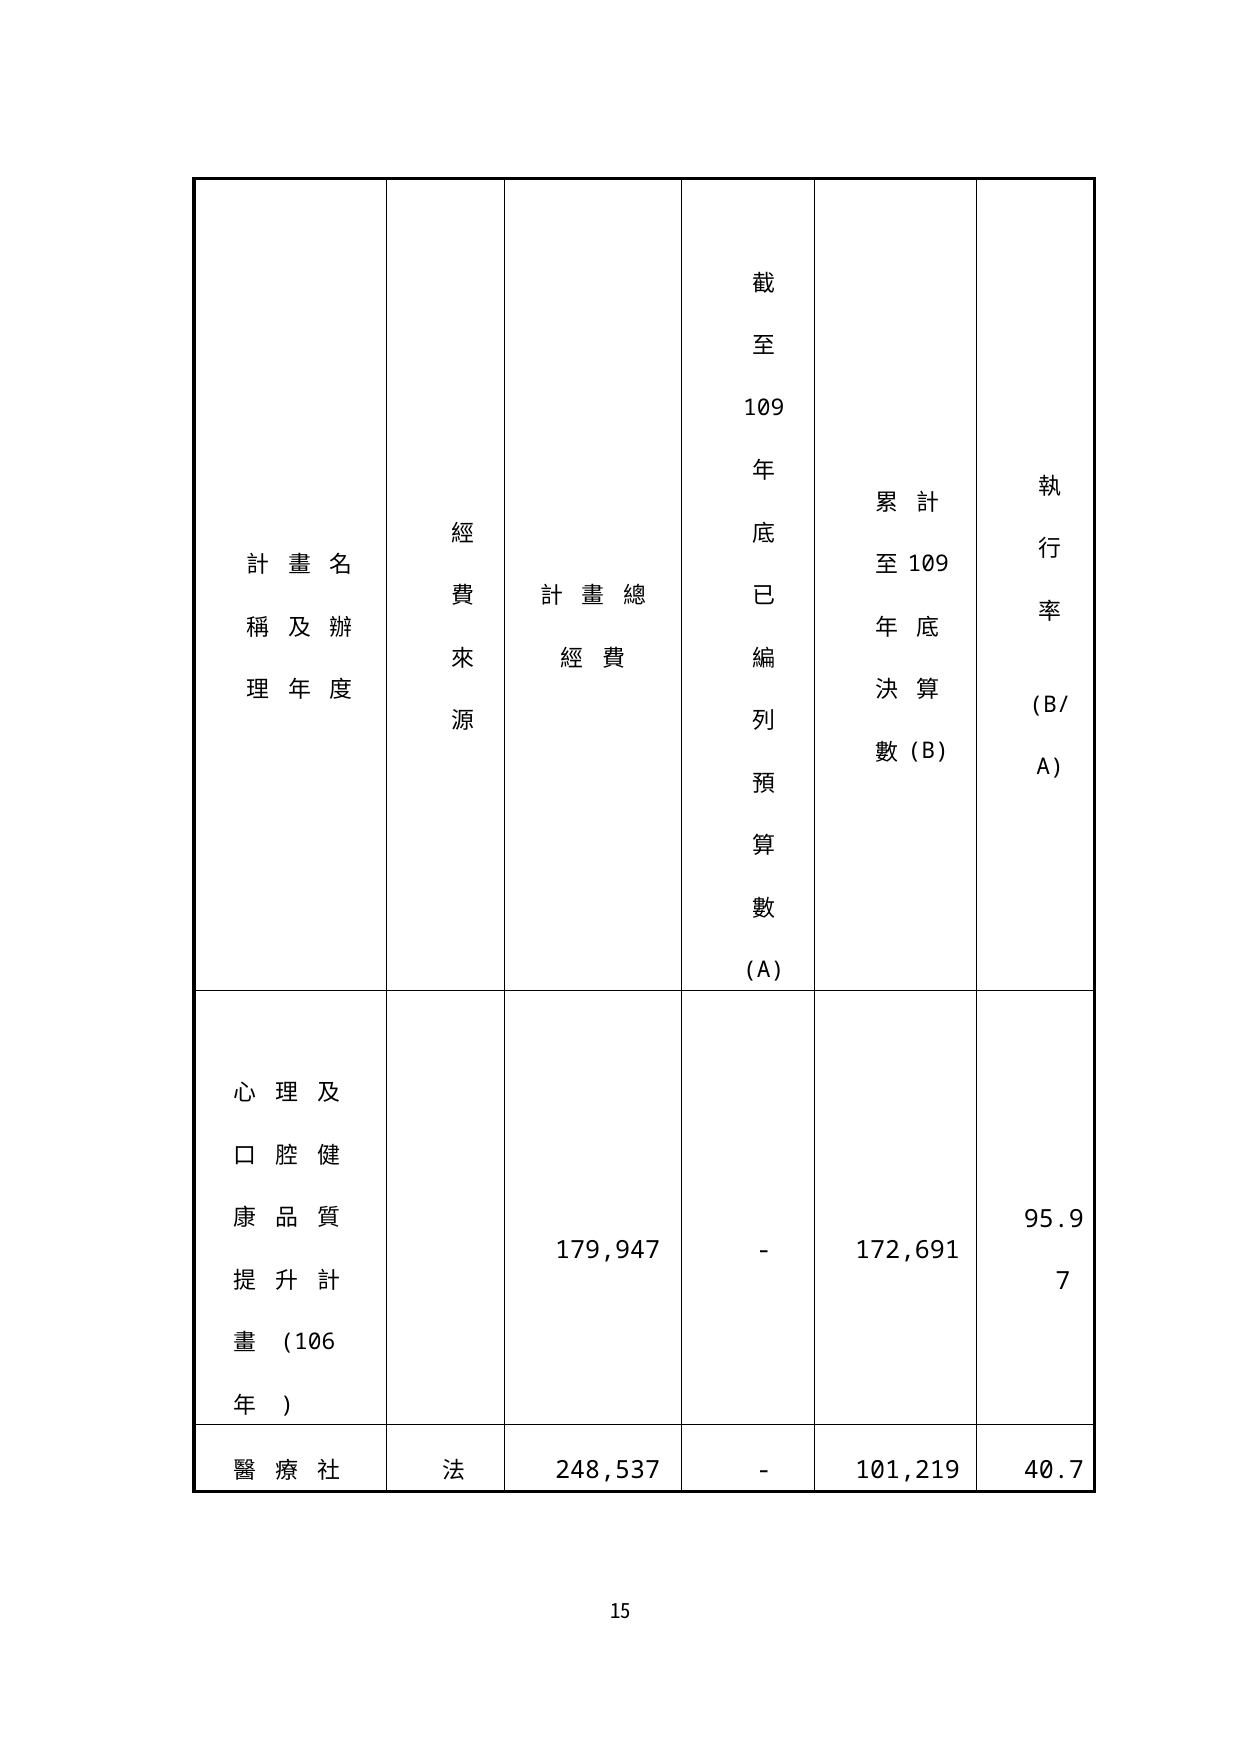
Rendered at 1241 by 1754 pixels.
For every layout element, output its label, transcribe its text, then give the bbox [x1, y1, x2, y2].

table_header 計畫總經費 [505, 180, 681, 990]
table_header 經費來源 [387, 180, 504, 990]
table_header 累計至109年底決算數(B) [815, 180, 976, 990]
table_cell 醫療社 [196, 1425, 386, 1490]
table_cell - [682, 1425, 814, 1490]
table_cell 248,537 [505, 1425, 681, 1490]
table_cell 40.7 [977, 1425, 1093, 1490]
table_cell - [682, 991, 814, 1424]
table_cell 法 [387, 1425, 504, 1490]
table_cell 179,947 [505, 991, 681, 1424]
table_cell 95.97 [977, 991, 1093, 1424]
table_header 截至109年底已編列預算數(A) [682, 180, 814, 990]
table_cell 101,219 [815, 1425, 976, 1490]
table_header 計畫名稱及辦理年度 [196, 180, 386, 990]
table_cell 心理及口腔健康品質提升計畫(106年) [196, 991, 386, 1424]
table_cell 172,691 [815, 991, 976, 1424]
table_cell [387, 991, 504, 1424]
table_header 執行率 (B/A) [977, 180, 1093, 990]
